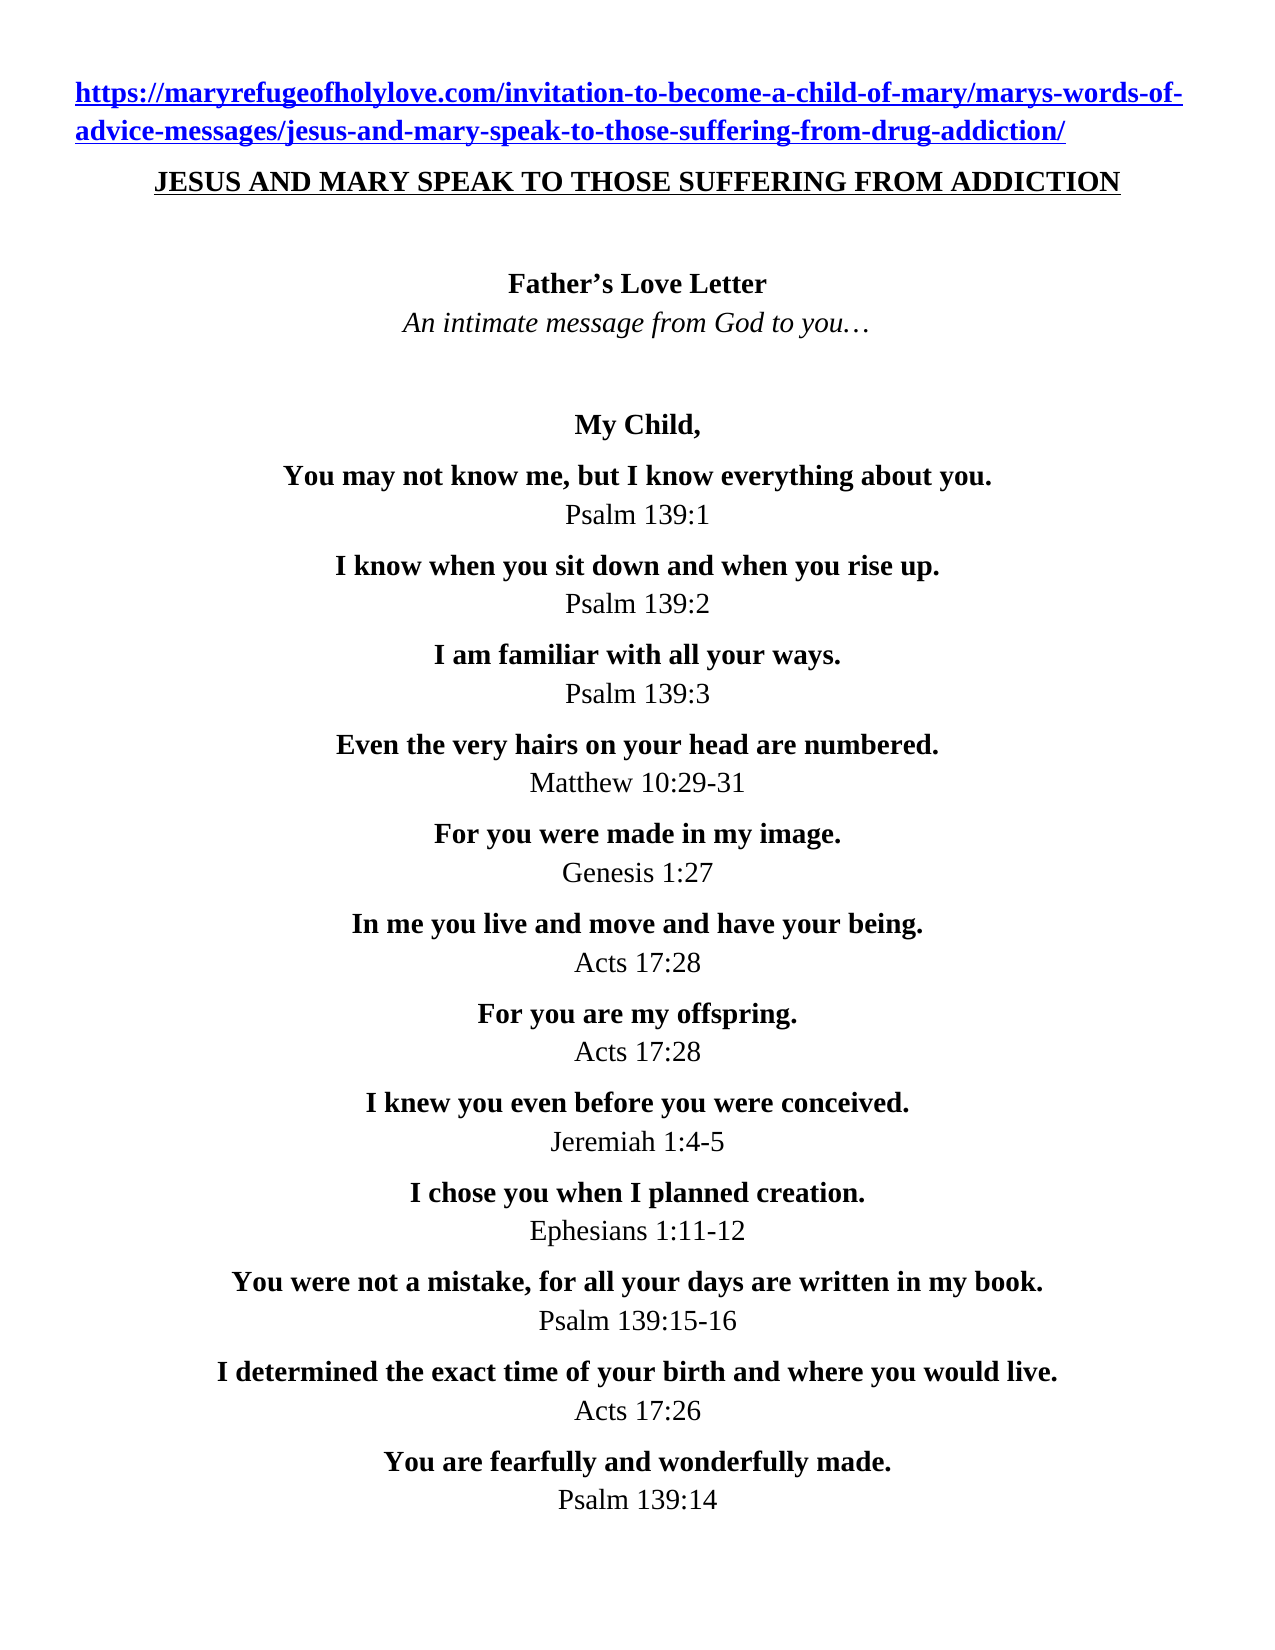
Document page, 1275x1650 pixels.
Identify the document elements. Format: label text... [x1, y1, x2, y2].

text My Child, [75, 407, 1200, 441]
text Father’s Love Letter An intimate message from God to you… [75, 267, 1200, 339]
text In me you live and move and have your being. Acts 17:28 [75, 906, 1200, 978]
text https://maryrefugeofholylove.com/invitation-to-become-a-child-of-mary/marys-words-of-advice-messages/jesus-and-mary-speak-to-those-suffering-from-drug-addiction/ [75, 75, 1200, 147]
text I knew you even before you were conceived. Jeremiah 1:4-5 [75, 1085, 1200, 1157]
text For you were made in my image. Genesis 1:27 [75, 817, 1200, 889]
text You are fearfully and wonderfully made. Psalm 139:14 [75, 1444, 1200, 1516]
text JESUS AND MARY SPEAK TO THOSE SUFFERING FROM ADDICTION [75, 164, 1200, 198]
text You were not a mistake, for all your days are written in my book. Psalm 139:15-16 [75, 1264, 1200, 1337]
text For you are my offspring. Acts 17:28 [75, 996, 1200, 1068]
text You may not know me, but I know everything about you. Psalm 139:1 [75, 458, 1200, 530]
text I am familiar with all your ways. Psalm 139:3 [75, 637, 1200, 709]
text Even the very hairs on your head are numbered. Matthew 10:29-31 [75, 727, 1200, 799]
text I chose you when I planned creation. Ephesians 1:11-12 [75, 1175, 1200, 1247]
text I know when you sit down and when you rise up. Psalm 139:2 [75, 548, 1200, 620]
text I determined the exact time of your birth and where you would live. Acts 17:26 [75, 1354, 1200, 1426]
